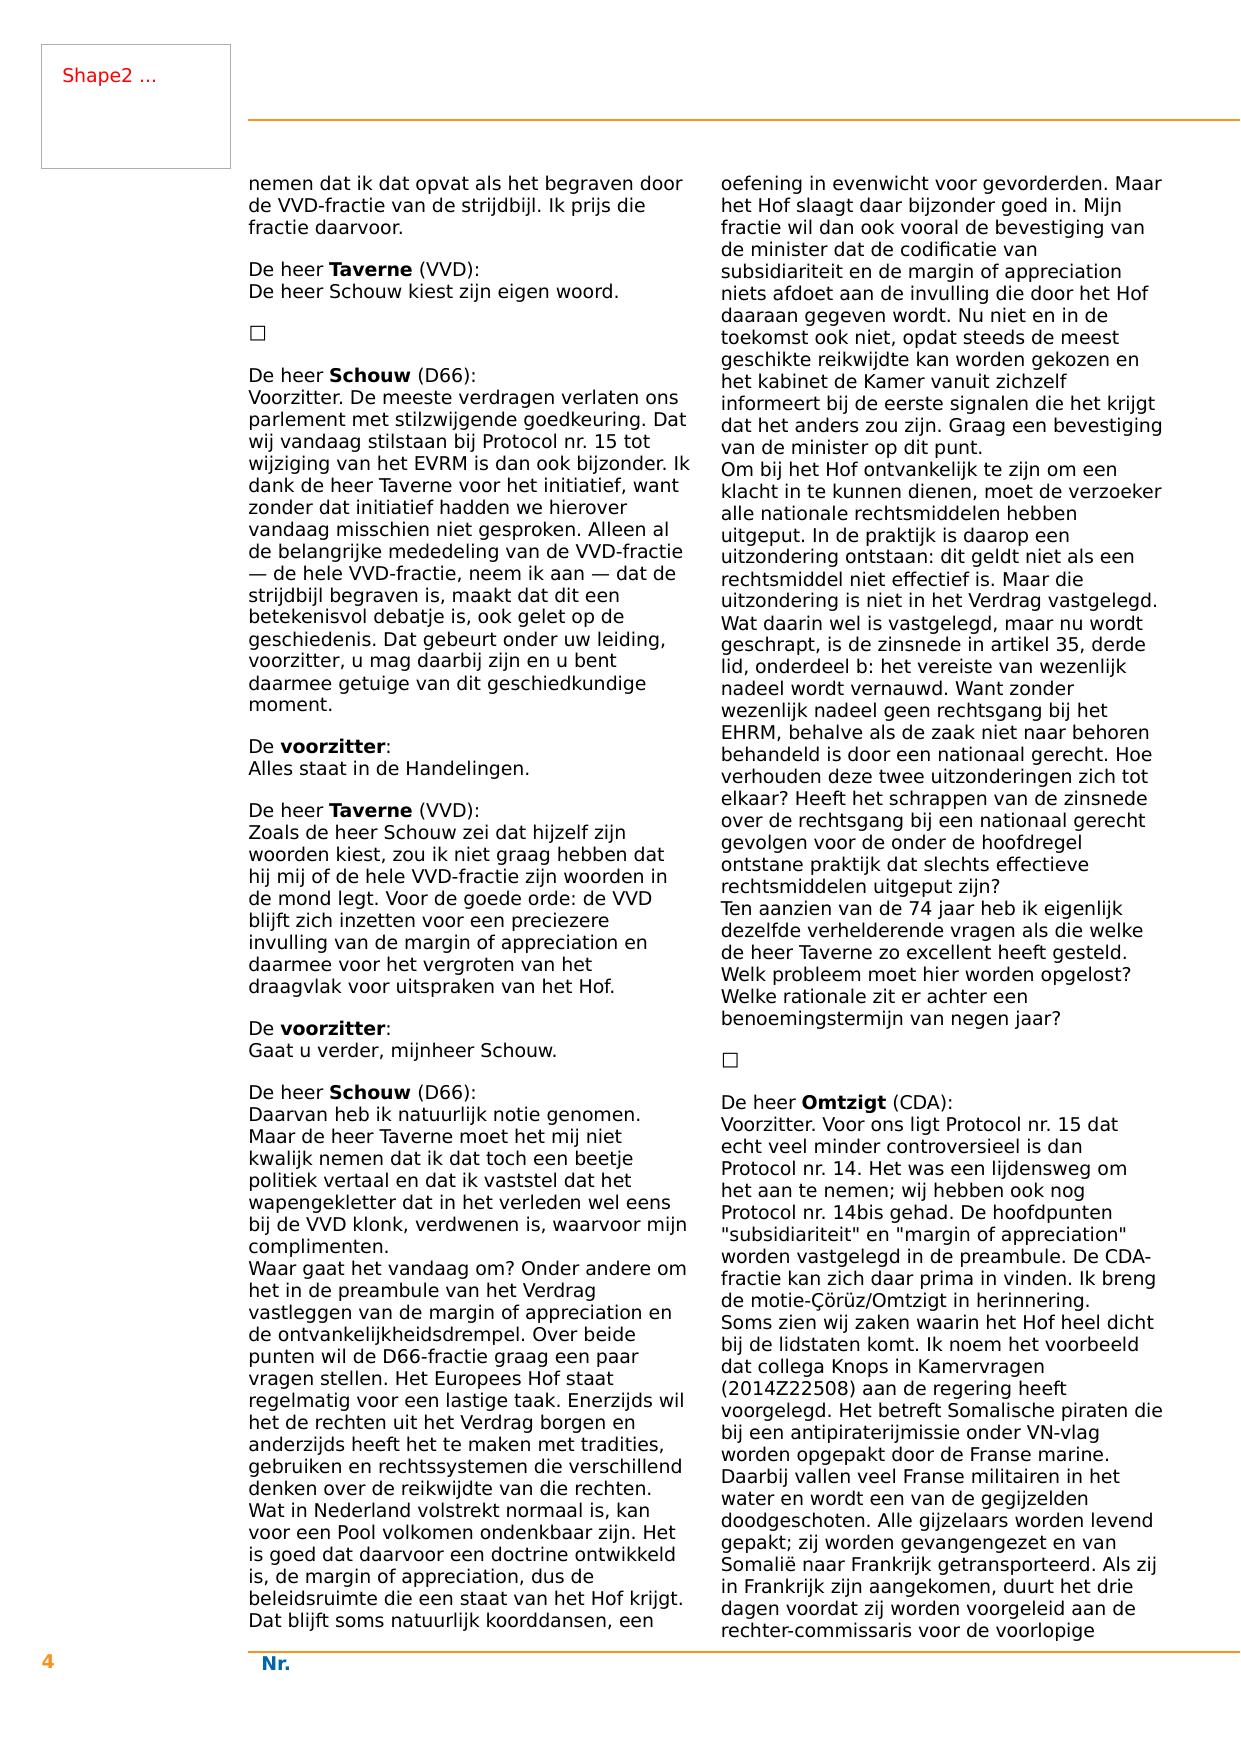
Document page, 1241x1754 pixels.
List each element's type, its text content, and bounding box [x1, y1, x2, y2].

text oefening in evenwicht voor gevorderden. Maar het Hof slaagt daar bijzonder goed in. Mijn fractie wil dan ook vooral de bevestiging van de minister dat de codificatie van subsidiariteit en de margin of appreciation niets afdoet aan de invulling die door het Hof daaraan gegeven wordt. Nu niet en in de toekomst ook niet, opdat steeds de meest geschikte reikwijdte kan worden gekozen en het kabinet de Kamer vanuit zichzelf informeert bij de eerste signalen die het krijgt dat het anders zou zijn. Graag een bevestiging van de minister op dit punt. [721, 173, 1163, 458]
text Alles staat in de Handelingen. [248, 758, 691, 780]
text De heer Taverne (VVD): [248, 800, 691, 822]
text De voorzitter: [248, 736, 691, 758]
text De heer Schouw kiest zijn eigen woord. [248, 281, 691, 303]
text Ten aanzien van de 74 jaar heb ik eigenlijk dezelfde verhelderende vragen als die welke de heer Taverne zo excellent heeft gesteld. Welk probleem moet hier worden opgelost? Welke rationale zit er achter een benoemingstermijn van negen jaar? [721, 898, 1163, 1030]
text ⬜ [721, 1050, 1163, 1072]
text Voorzitter. De meeste verdragen verlaten ons parlement met stilzwijgende goedkeuring. Dat wij vandaag stilstaan bij Protocol nr. 15 tot wijziging van het EVRM is dan ook bijzonder. Ik dank de heer Taverne voor het initiatief, want zonder dat initiatief hadden we hierover vandaag misschien niet gesproken. Alleen al de belangrijke mededeling van de VVD-fractie — de hele VVD-fractie, neem ik aan — dat de strijdbijl begraven is, maakt dat dit een betekenisvol debatje is, ook gelet op de geschiedenis. Dat gebeurt onder uw leiding, voorzitter, u mag daarbij zijn en u bent daarmee getuige van dit geschiedkundige moment. [248, 387, 691, 716]
text De heer Omtzigt (CDA): [721, 1092, 1163, 1114]
text nemen dat ik dat opvat als het begraven door de VVD-fractie van de strijdbijl. Ik prijs die fractie daarvoor. [248, 173, 691, 239]
text De heer Schouw (D66): [248, 1082, 691, 1104]
text Gaat u verder, mijnheer Schouw. [248, 1040, 691, 1062]
text Om bij het Hof ontvankelijk te zijn om een klacht in te kunnen dienen, moet de verzoeker alle nationale rechtsmiddelen hebben uitgeput. In de praktijk is daarop een uitzondering ontstaan: dit geldt niet als een rechtsmiddel niet effectief is. Maar die uitzondering is niet in het Verdrag vastgelegd. Wat daarin wel is vastgelegd, maar nu wordt geschrapt, is de zinsnede in artikel 35, derde lid, onderdeel b: het vereiste van wezenlijk nadeel wordt vernauwd. Want zonder wezenlijk nadeel geen rechtsgang bij het EHRM, behalve als de zaak niet naar behoren behandeld is door een nationaal gerecht. Hoe verhouden deze twee uitzonderingen zich tot elkaar? Heeft het schrappen van de zinsnede over de rechtsgang bij een nationaal gerecht gevolgen voor de onder de hoofdregel ontstane praktijk dat slechts effectieve rechtsmiddelen uitgeput zijn? [721, 458, 1163, 898]
text Zoals de heer Schouw zei dat hijzelf zijn woorden kiest, zou ik niet graag hebben dat hij mij of de hele VVD-fractie zijn woorden in de mond legt. Voor de goede orde: de VVD blijft zich inzetten voor een preciezere invulling van de margin of appreciation en daarmee voor het vergroten van het draagvlak voor uitspraken van het Hof. [248, 822, 691, 998]
text Soms zien wij zaken waarin het Hof heel dicht bij de lidstaten komt. Ik noem het voorbeeld dat collega Knops in Kamervragen (2014Z22508) aan de regering heeft voorgelegd. Het betreft Somalische piraten die bij een antipiraterijmissie onder VN-vlag worden opgepakt door de Franse marine. Daarbij vallen veel Franse militairen in het water en wordt een van de gegijzelden doodgeschoten. Alle gijzelaars worden levend gepakt; zij worden gevangengezet en van Somalië naar Frankrijk getransporteerd. Als zij in Frankrijk zijn aangekomen, duurt het drie dagen voordat zij worden voorgeleid aan de rechter-commissaris voor de voorlopige [721, 1312, 1163, 1641]
text Daarvan heb ik natuurlijk notie genomen. Maar de heer Taverne moet het mij niet kwalijk nemen dat ik dat toch een beetje politiek vertaal en dat ik vaststel dat het wapengekletter dat in het verleden wel eens bij de VVD klonk, verdwenen is, waarvoor mijn complimenten. [248, 1104, 691, 1258]
text Waar gaat het vandaag om? Onder andere om het in de preambule van het Verdrag vastleggen van de margin of appreciation en de ontvankelijkheidsdrempel. Over beide punten wil de D66-fractie graag een paar vragen stellen. Het Europees Hof staat regelmatig voor een lastige taak. Enerzijds wil het de rechten uit het Verdrag borgen en anderzijds heeft het te maken met tradities, gebruiken en rechtssystemen die verschillend denken over de reikwijdte van die rechten. Wat in Nederland volstrekt normaal is, kan voor een Pool volkomen ondenkbaar zijn. Het is goed dat daarvoor een doctrine ontwikkeld is, de margin of appreciation, dus de beleidsruimte die een staat van het Hof krijgt. Dat blijft soms natuurlijk koorddansen, een [248, 1258, 691, 1632]
text Voorzitter. Voor ons ligt Protocol nr. 15 dat echt veel minder controversieel is dan Protocol nr. 14. Het was een lijdensweg om het aan te nemen; wij hebben ook nog Protocol nr. 14bis gehad. De hoofdpunten "subsidiariteit" en "margin of appreciation" worden vastgelegd in de preambule. De CDA-fractie kan zich daar prima in vinden. Ik breng de motie-Çörüz/Omtzigt in herinnering. [721, 1114, 1163, 1312]
text De heer Taverne (VVD): [248, 259, 691, 281]
text De heer Schouw (D66): [248, 365, 691, 387]
text ⬜ [248, 323, 691, 345]
text De voorzitter: [248, 1018, 691, 1040]
